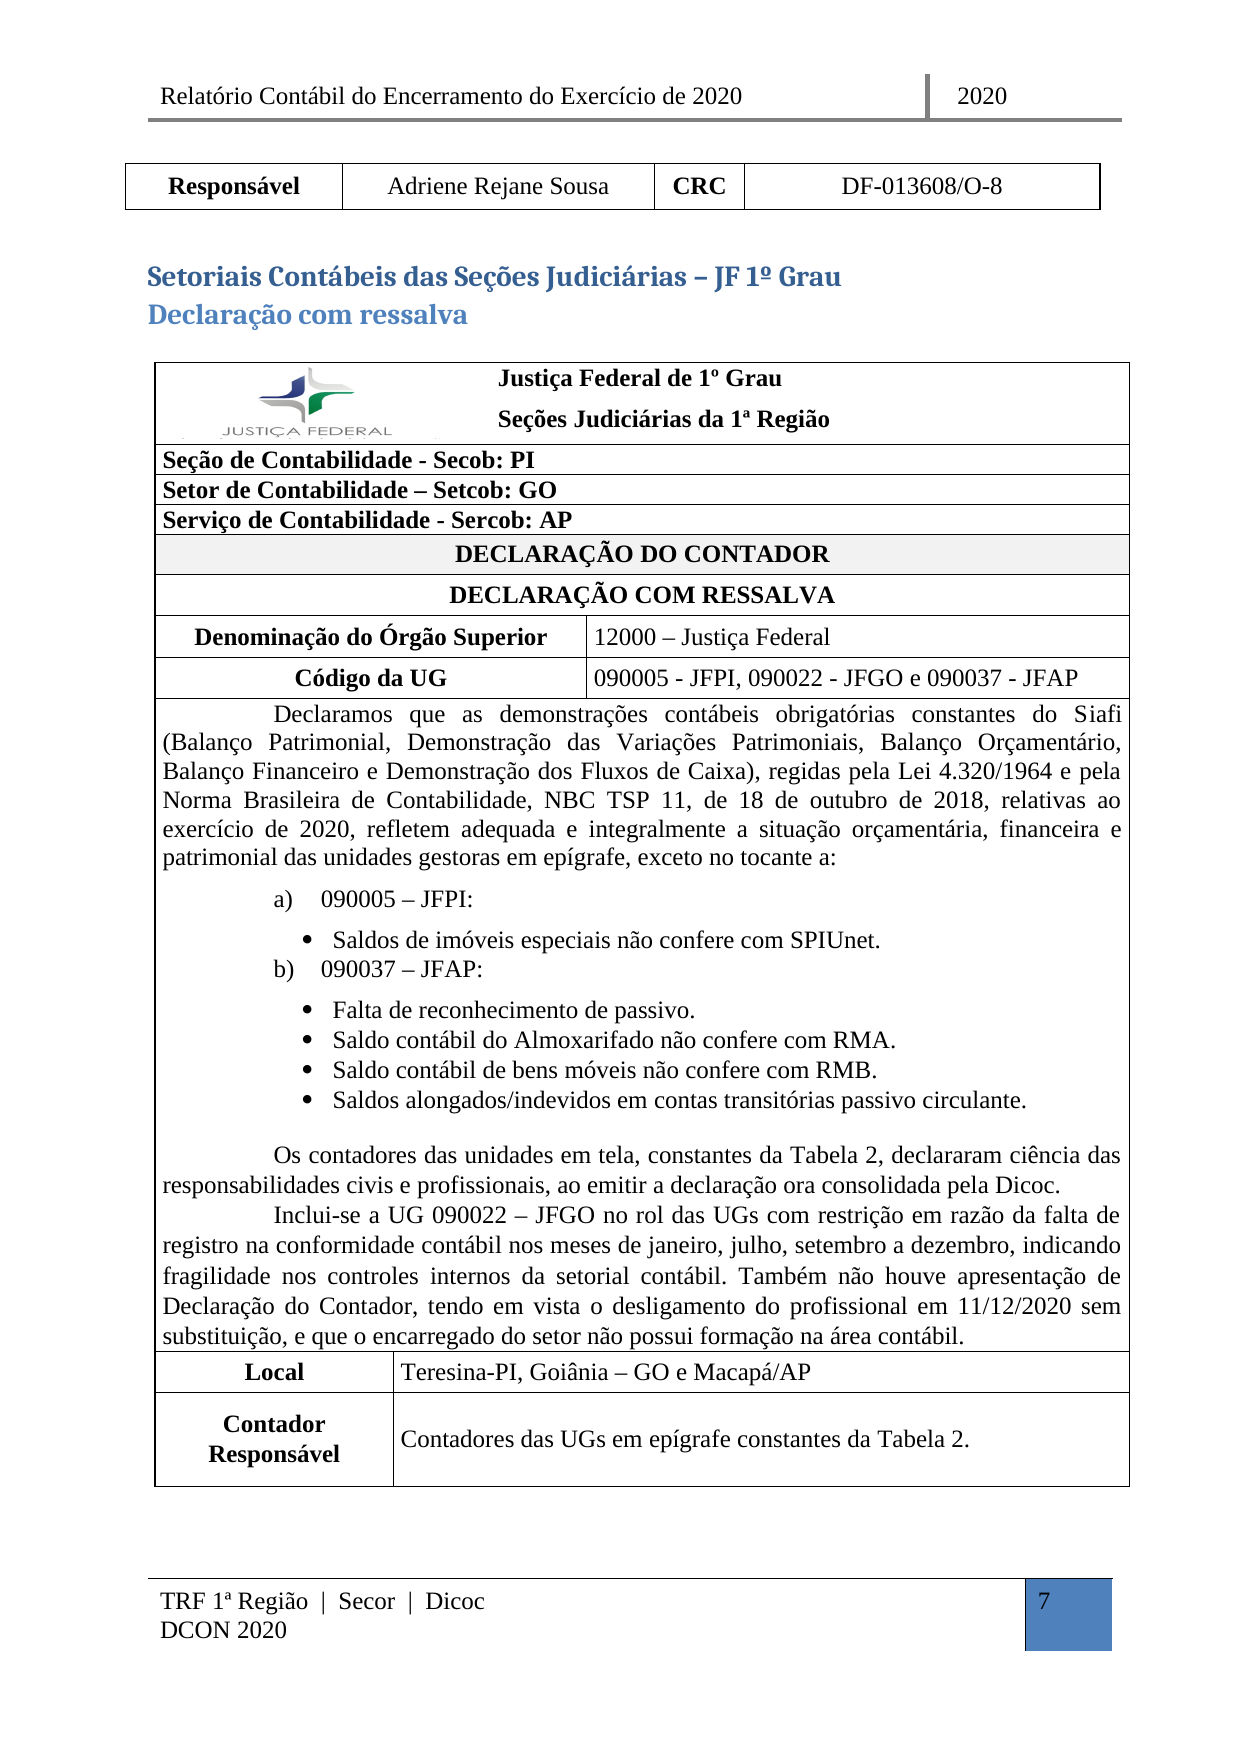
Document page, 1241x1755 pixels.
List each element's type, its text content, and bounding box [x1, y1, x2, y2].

table_cell 12000 – Justiça Federal [587, 616, 1129, 657]
table_cell Declaramos que as demonstrações contábeis obrigatórias constantes do Siafi (Balanço Patrimonial, Demonstração das Variações Patrimoniais, Balanço Orçamentário, Balanço Financeiro e Demonstração dos Fluxos de Caixa), regidas pela Lei 4.320/1964 e pela Norma Brasileira de Contabilidade, NBC TSP 11, de 18 de outubro de 2018, relativas ao exercício de 2020, refletem adequada e integralmente a situação orçamentária, financeira e patrimonial das unidades gestoras em epígrafe, exceto no tocante a: 090005 – JFPI: Saldos de imóveis especiais não confere com SPIUnet. 090037 – JFAP: Falta de reconhecimento de passivo. Saldo contábil do Almoxarifado não confere com RMA. Saldo contábil de bens móveis não confere com RMB. Saldos alongados/indevidos em contas transitórias passivo circulante. Os contadores das unidades em tela, constantes da Tabela 2, declararam ciência das responsabilidades civis e profissionais, ao emitir a declaração ora consolidada pela Dicoc. Inclui-se a UG 090022 – JFGO no rol das UGs com restrição em razão da falta de registro na conformidade contábil nos meses de janeiro, julho, setembro a dezembro, indicando fragilidade nos controles internos da setorial contábil. Também não houve apresentação de Declaração do Contador, tendo em vista o desligamento do profissional em 11/12/2020 sem substituição, e que o encarregado do setor não possui formação na área contábil. [156, 699, 1129, 1351]
table_cell Seção de Contabilidade - Secob: PI [156, 445, 1129, 474]
table_cell Local [156, 1352, 393, 1392]
table_cell Adriene Rejane Sousa [343, 164, 654, 209]
table_cell Setor de Contabilidade – Setcob: GO [156, 475, 1129, 504]
table_header [156, 363, 490, 444]
table_cell Código da UG [156, 658, 586, 698]
table_cell Denominação do Órgão Superior [156, 616, 586, 657]
table_cell Contadores das UGs em epígrafe constantes da Tabela 2. [394, 1393, 1129, 1486]
table_cell Responsável [126, 164, 342, 209]
table_header Justiça Federal de 1º Grau [490, 363, 1129, 392]
subtitle Setoriais Contábeis das Seções Judiciárias – JF 1º Grau [148, 260, 1122, 293]
table_cell Contador Responsável [156, 1393, 393, 1486]
table_cell Serviço de Contabilidade - Sercob: AP [156, 505, 1129, 533]
table_cell DECLARAÇÃO DO CONTADOR [156, 535, 1129, 574]
subtitle Declaração com ressalva [148, 298, 1122, 332]
table_cell Seções Judiciárias da 1ª Região [490, 392, 1129, 444]
table_cell declaração com ressalva [156, 575, 1129, 614]
table_cell Teresina-PI, Goiânia – GO e Macapá/AP [394, 1352, 1129, 1392]
table_cell 090005 - JFPI, 090022 - JFGO e 090037 - JFAP [587, 658, 1129, 698]
table_cell CRC [655, 164, 744, 209]
table_cell DF-013608/O-8 [745, 164, 1099, 209]
